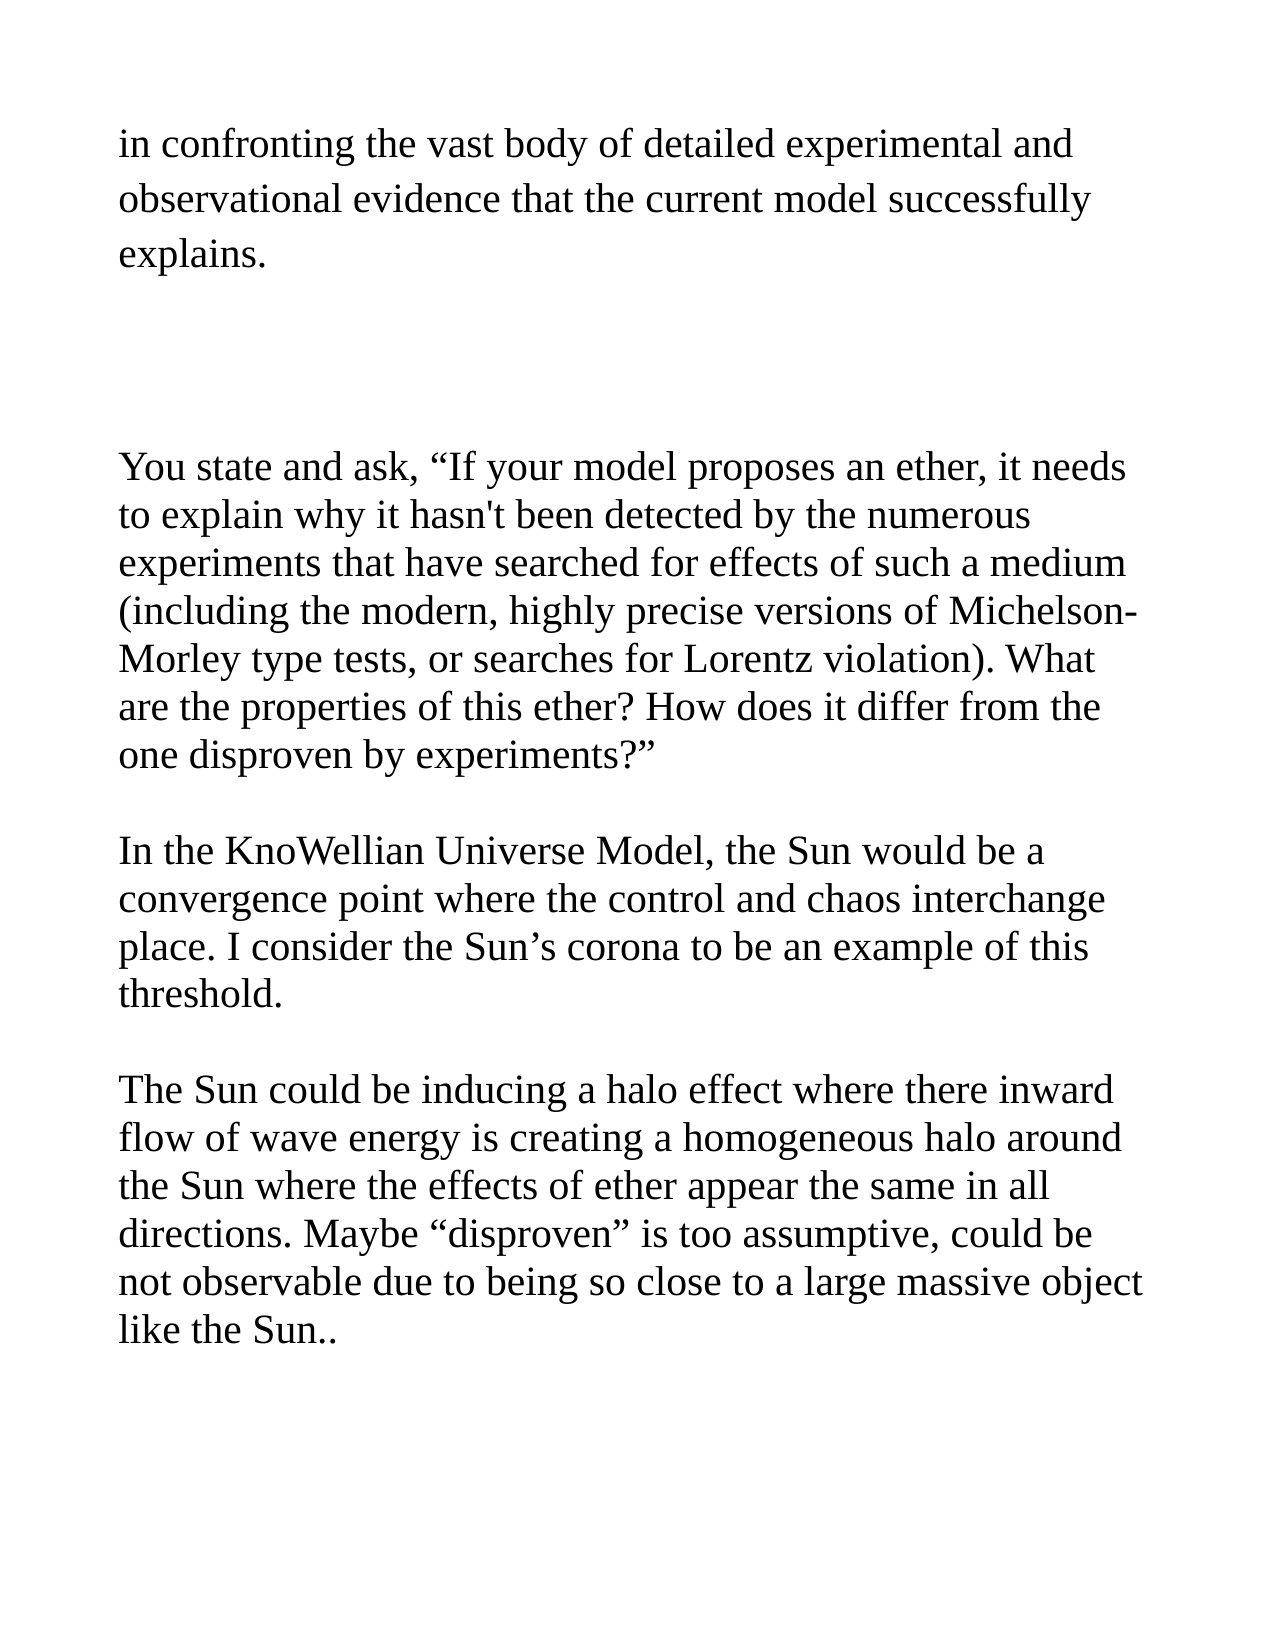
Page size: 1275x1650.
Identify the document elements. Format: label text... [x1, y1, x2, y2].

text in confronting the vast body of detailed experimental and observational evidence that the current model successfully explains. [118, 118, 1157, 276]
text You state and ask, “If your model proposes an ether, it needs to explain why it hasn't been detected by the numerous experiments that have searched for effects of such a medium (including the modern, highly precise versions of Michelson-Morley type tests, or searches for Lorentz violation). What are the properties of this ether? How does it differ from the one disproven by experiments?” [118, 442, 1157, 777]
text In the KnoWellian Universe Model, the Sun would be a convergence point where the control and chaos interchange place. I consider the Sun’s corona to be an example of this threshold. [118, 825, 1157, 1017]
text The Sun could be inducing a halo effect where there inward flow of wave energy is creating a homogeneous halo around the Sun where the effects of ether appear the same in all directions. Maybe “disproven” is too assumptive, could be not observable due to being so close to a large massive object like the Sun.. [118, 1065, 1157, 1352]
